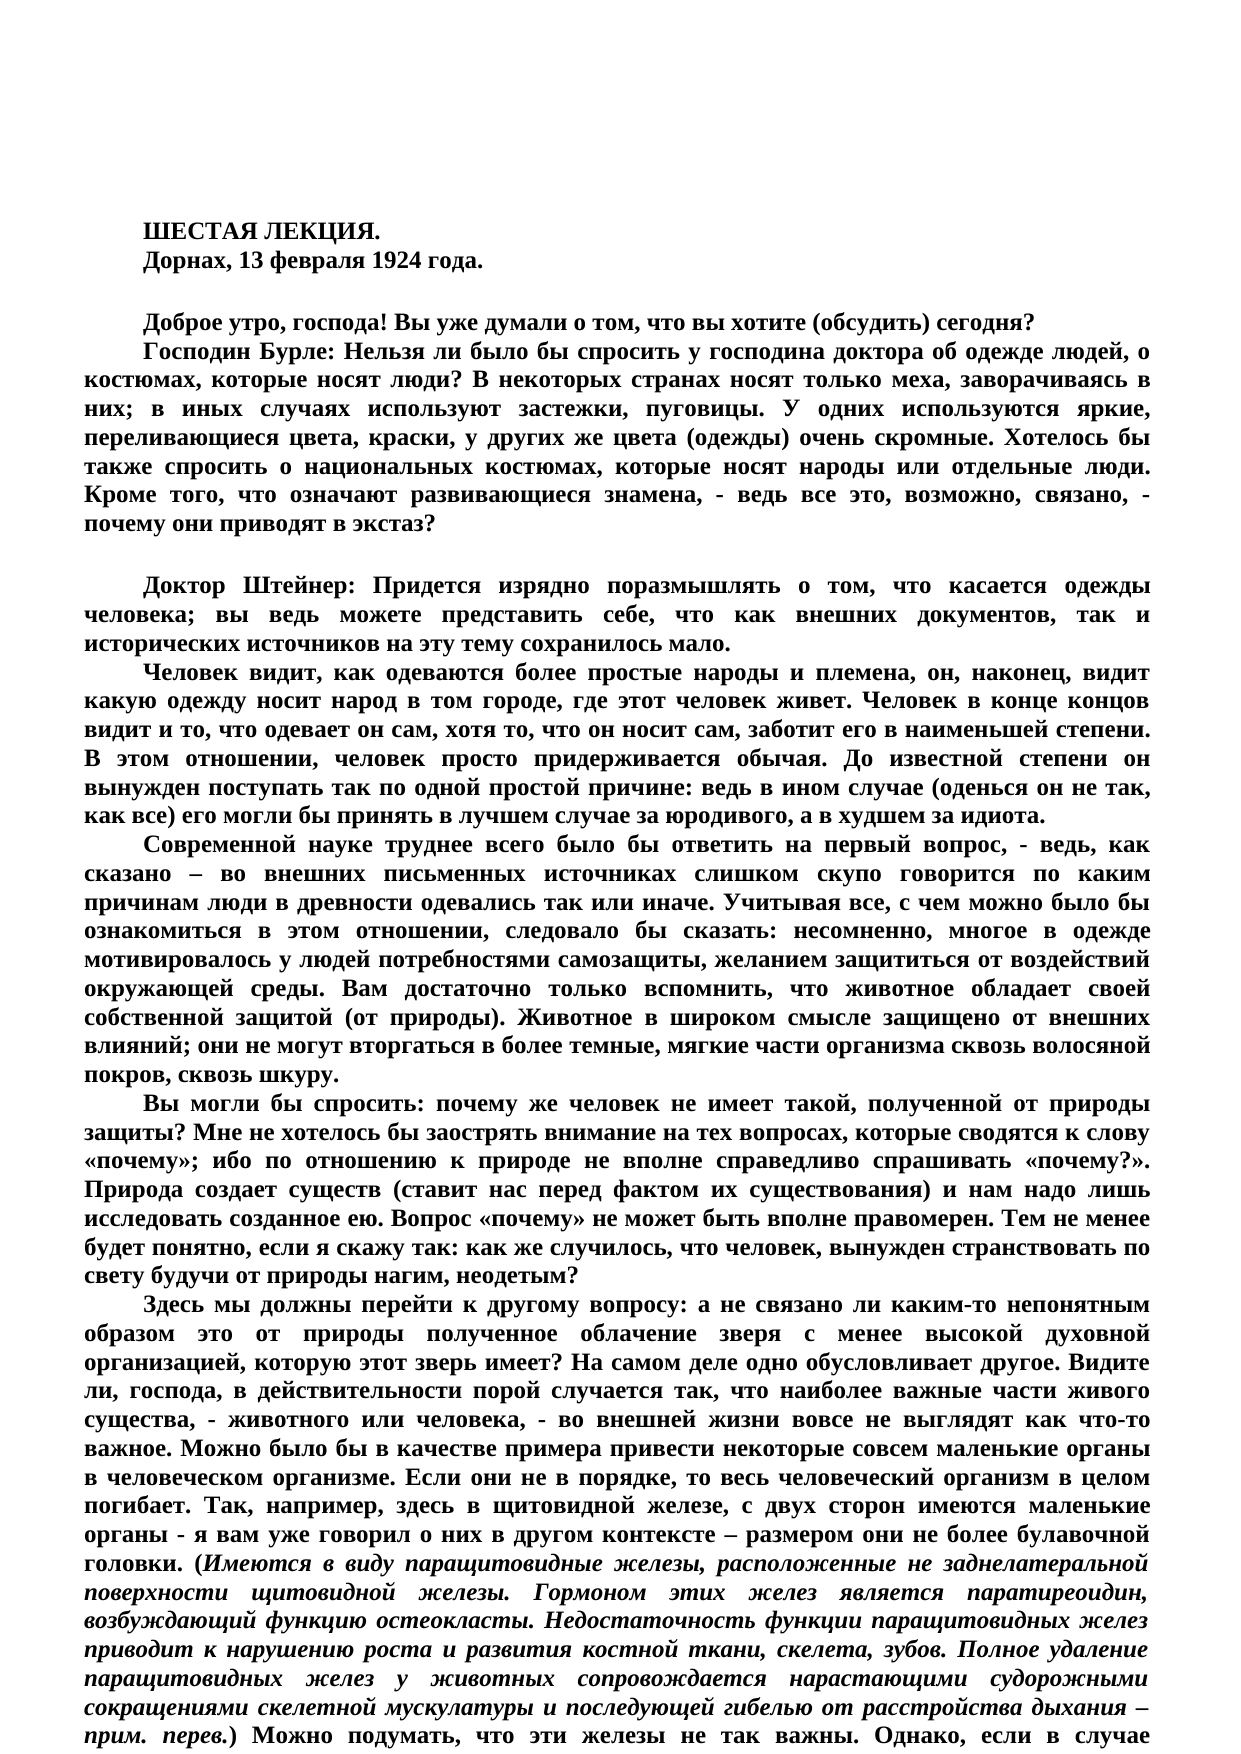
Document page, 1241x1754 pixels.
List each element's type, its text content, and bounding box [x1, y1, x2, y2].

text ШЕСТАЯ ЛЕКЦИЯ. [84, 216, 1152, 245]
text Вы могли бы спросить: почему же человек не имеет такой, полученной от природы защиты? Мне не хотелось бы заострять внимание на тех вопросах, которые сводятся к слову «почему»; ибо по отношению к природе не вполне справедливо спрашивать «почему?». Природа создает существ (ставит нас перед фактом их существования) и нам надо лишь исследовать созданное ею. Вопрос «почему» не может быть вполне правомерен. Тем не менее будет понятно, если я скажу так: как же случилось, что человек, вынужден странствовать по свету будучи от природы нагим, неодетым? [84, 1088, 1152, 1289]
text Доктор Штейнер: Придется изрядно поразмышлять о том, что касается одежды человека; вы ведь можете представить себе, что как внешних документов, так и исторических источников на эту тему сохранилось мало. [84, 571, 1152, 657]
text Современной науке труднее всего было бы ответить на первый вопрос, - ведь, как сказано – во внешних письменных источниках слишком скупо говорится по каким причинам люди в древности одевались так или иначе. Учитывая все, с чем можно было бы ознакомиться в этом отношении, следовало бы сказать: несомненно, многое в одежде мотивировалось у людей потребностями самозащиты, желанием защититься от воздействий окружающей среды. Вам достаточно только вспомнить, что животное обладает своей собственной защитой (от природы). Животное в широком смысле защищено от внешних влияний; они не могут вторгаться в более темные, мягкие части организма сквозь волосяной покров, сквозь шкуру. [84, 829, 1152, 1088]
text Дорнах, 13 февраля 1924 года. [84, 245, 1152, 273]
text Человек видит, как одеваются более простые народы и племена, он, наконец, видит какую одежду носит народ в том городе, где этот человек живет. Человек в конце концов видит и то, что одевает он сам, хотя то, что он носит сам, заботит его в наименьшей степени. В этом отношении, человек просто придерживается обычая. До известной степени он вынужден поступать так по одной простой причине: ведь в ином случае (оденься он не так, как все) его могли бы принять в лучшем случае за юродивого, а в худшем за идиота. [84, 657, 1152, 829]
text Господин Бурле: Нельзя ли было бы спросить у господина доктора об одежде людей, о костюмах, которые носят люди? В некоторых странах носят только меха, заворачиваясь в них; в иных случаях используют застежки, пуговицы. У одних используются яркие, переливающиеся цвета, краски, у других же цвета (одежды) очень скромные. Хотелось бы также спросить о национальных костюмах, которые носят народы или отдельные люди. Кроме того, что означают развивающиеся знамена, - ведь все это, возможно, связано, - почему они приводят в экстаз? [84, 336, 1152, 537]
text Доброе утро, господа! Вы уже думали о том, что вы хотите (обсудить) сегодня? [84, 307, 1152, 336]
text Здесь мы должны перейти к другому вопросу: а не связано ли каким-то непонятным образом это от природы полученное облачение зверя с менее высокой духовной организацией, которую этот зверь имеет? На самом деле одно обусловливает другое. Видите ли, господа, в действительности порой случается так, что наиболее важные части живого существа, - животного или человека, - во внешней жизни вовсе не выглядят как что-то важное. Можно было бы в качестве примера привести некоторые совсем маленькие органы в человеческом организме. Если они не в порядке, то весь человеческий организм в целом погибает. Так, например, здесь в щитовидной железе, с двух сторон имеются маленькие органы - я вам уже говорил о них в другом контексте – размером они не более булавочной головки. (Имеются в виду паращитовидные железы, расположенные не заднелатеральной поверхности щитовидной железы. Гормоном этих желез является паратиреоидин, возбуждающий функцию остеокласты. Недостаточность функции паращитовидных желез приводит к нарушению роста и развития костной ткани, скелета, зубов. Полное удаление паращитовидных желез у животных сопровождается нарастающими судорожными сокращениями скелетной мускулатуры и последующей гибелью от расстройства дыхания – прим. перев.) Можно подумать, что эти железы не так важны. Однако, если в случае [84, 1289, 1152, 1749]
